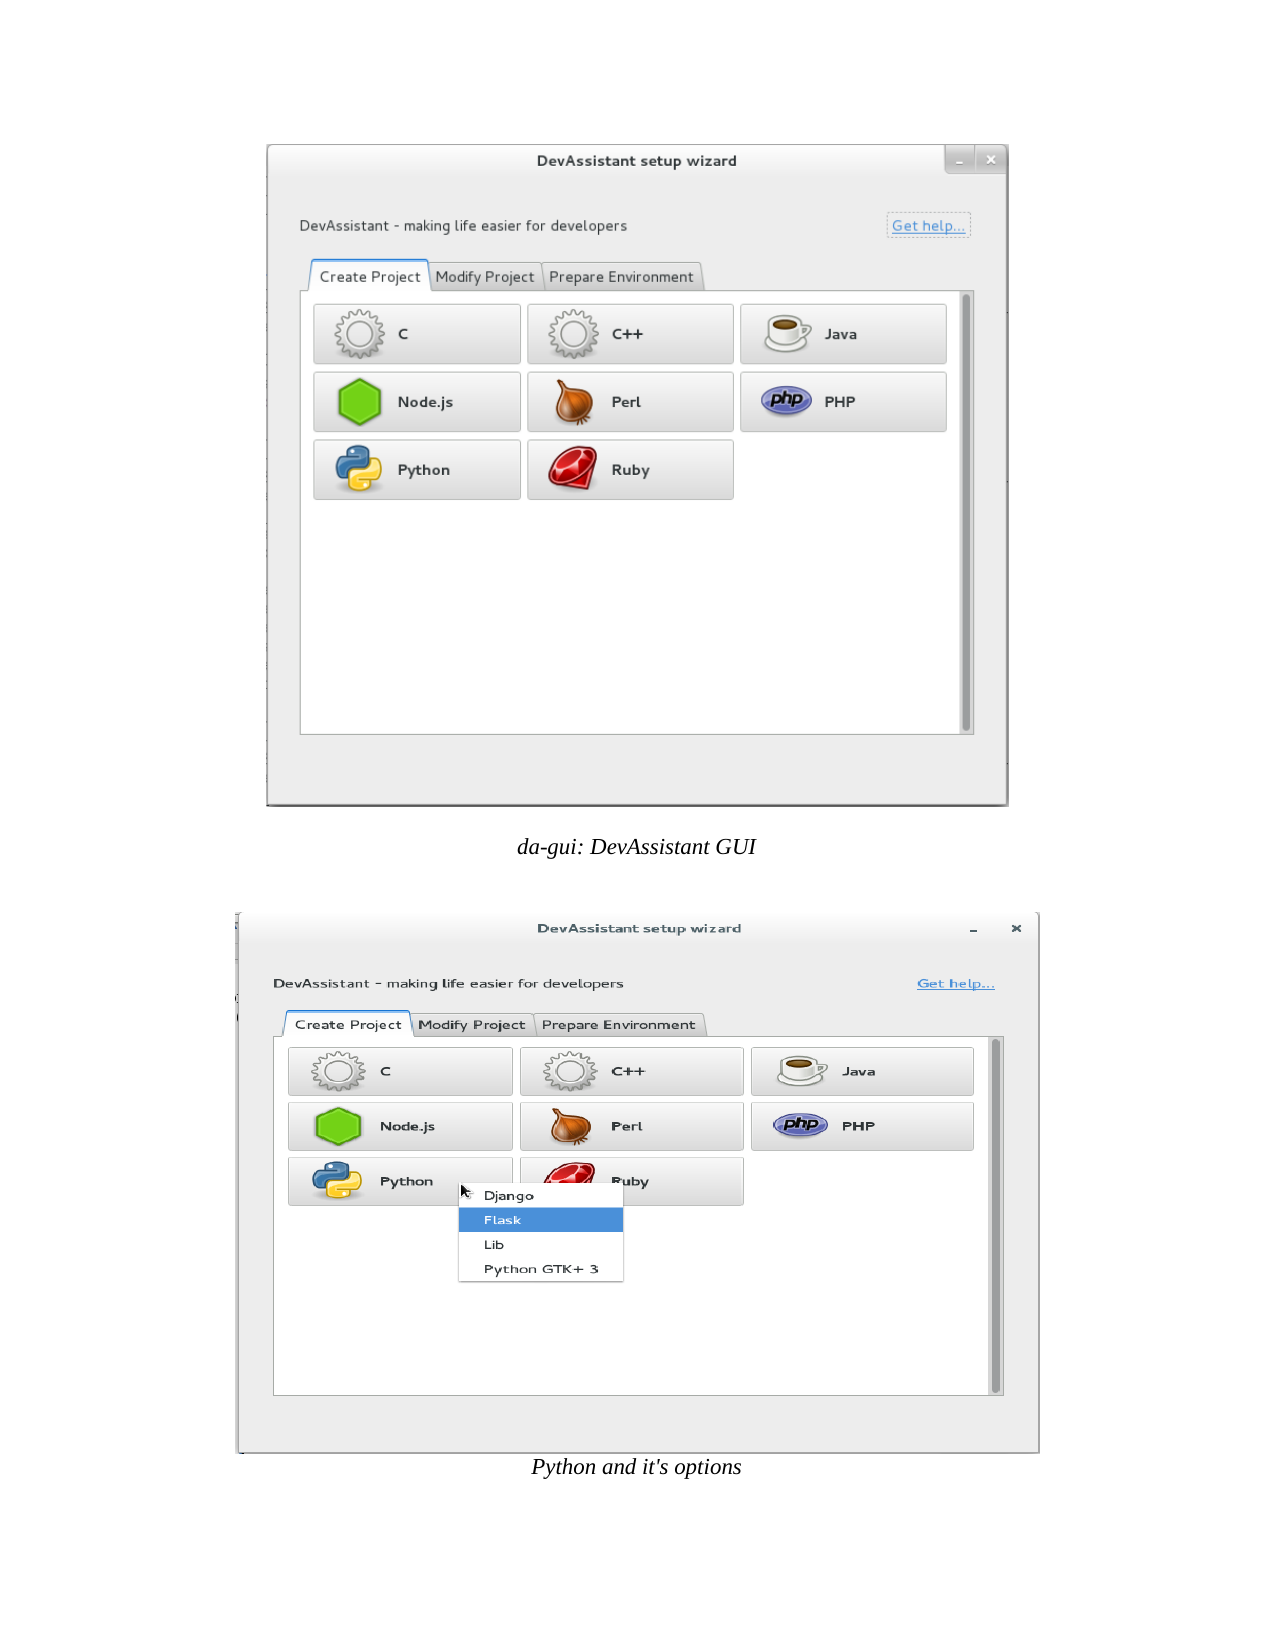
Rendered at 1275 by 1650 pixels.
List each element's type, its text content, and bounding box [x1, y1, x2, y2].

text Python and it's options [118, 912, 1157, 1480]
picture [266, 144, 1009, 807]
picture [235, 912, 1040, 1454]
text da-gui: DevAssistant GUI [118, 833, 1157, 859]
